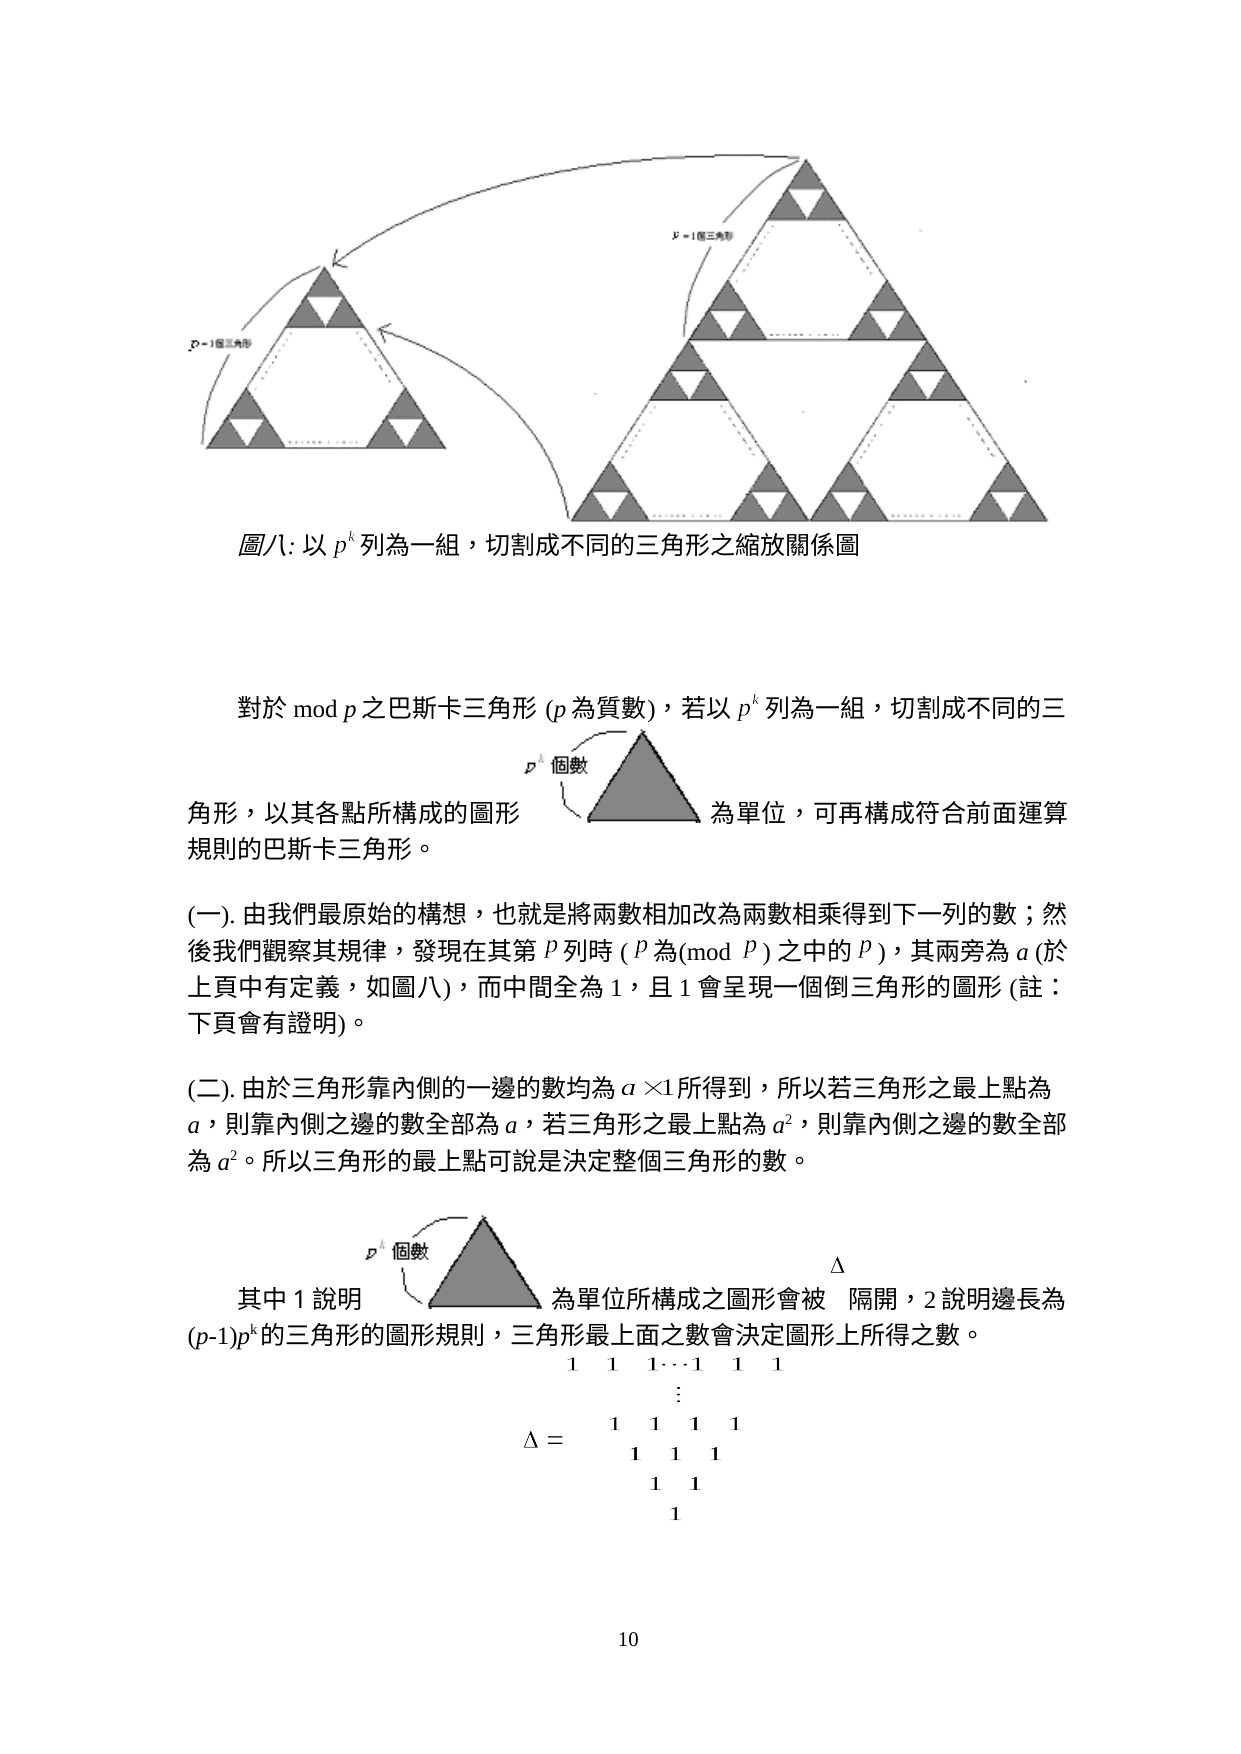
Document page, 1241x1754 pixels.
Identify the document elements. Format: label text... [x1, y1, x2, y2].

text 對於mod p之巴斯卡三角形 (p為質數)，若以列為一組，切割成不同的三角形，以其各點所構成的圖形 為單位，可再構成符合前面運算規則的巴斯卡三角形。 [187, 688, 1069, 866]
picture [520, 725, 704, 823]
text 圖八: 以列為一組，切割成不同的三角形之縮放關係圖 [187, 525, 1069, 563]
picture [361, 1211, 545, 1309]
text 其中1說明 為單位所構成之圖形會被隔開，2說明邊長為(p-1)pk的三角形的圖形規則，三角形最上面之數會決定圖形上所得之數。 [187, 1211, 1069, 1352]
text (一). 由我們最原始的構想，也就是將兩數相加改為兩數相乘得到下一列的數；然後我們觀察其規律，發現在其第列時 (為(mod ) 之中的)，其兩旁為a (於上頁中有定義，如圖八)，而中間全為1，且1會呈現一個倒三角形的圖形 (註：下頁會有證明)。 [187, 895, 1069, 1040]
text (二). 由於三角形靠內側的一邊的數均為所得到，所以若三角形之最上點為a，則靠內側之邊的數全部為a，若三角形之最上點為a2，則靠內側之邊的數全部為a2。所以三角形的最上點可說是決定整個三角形的數。 [187, 1069, 1069, 1177]
